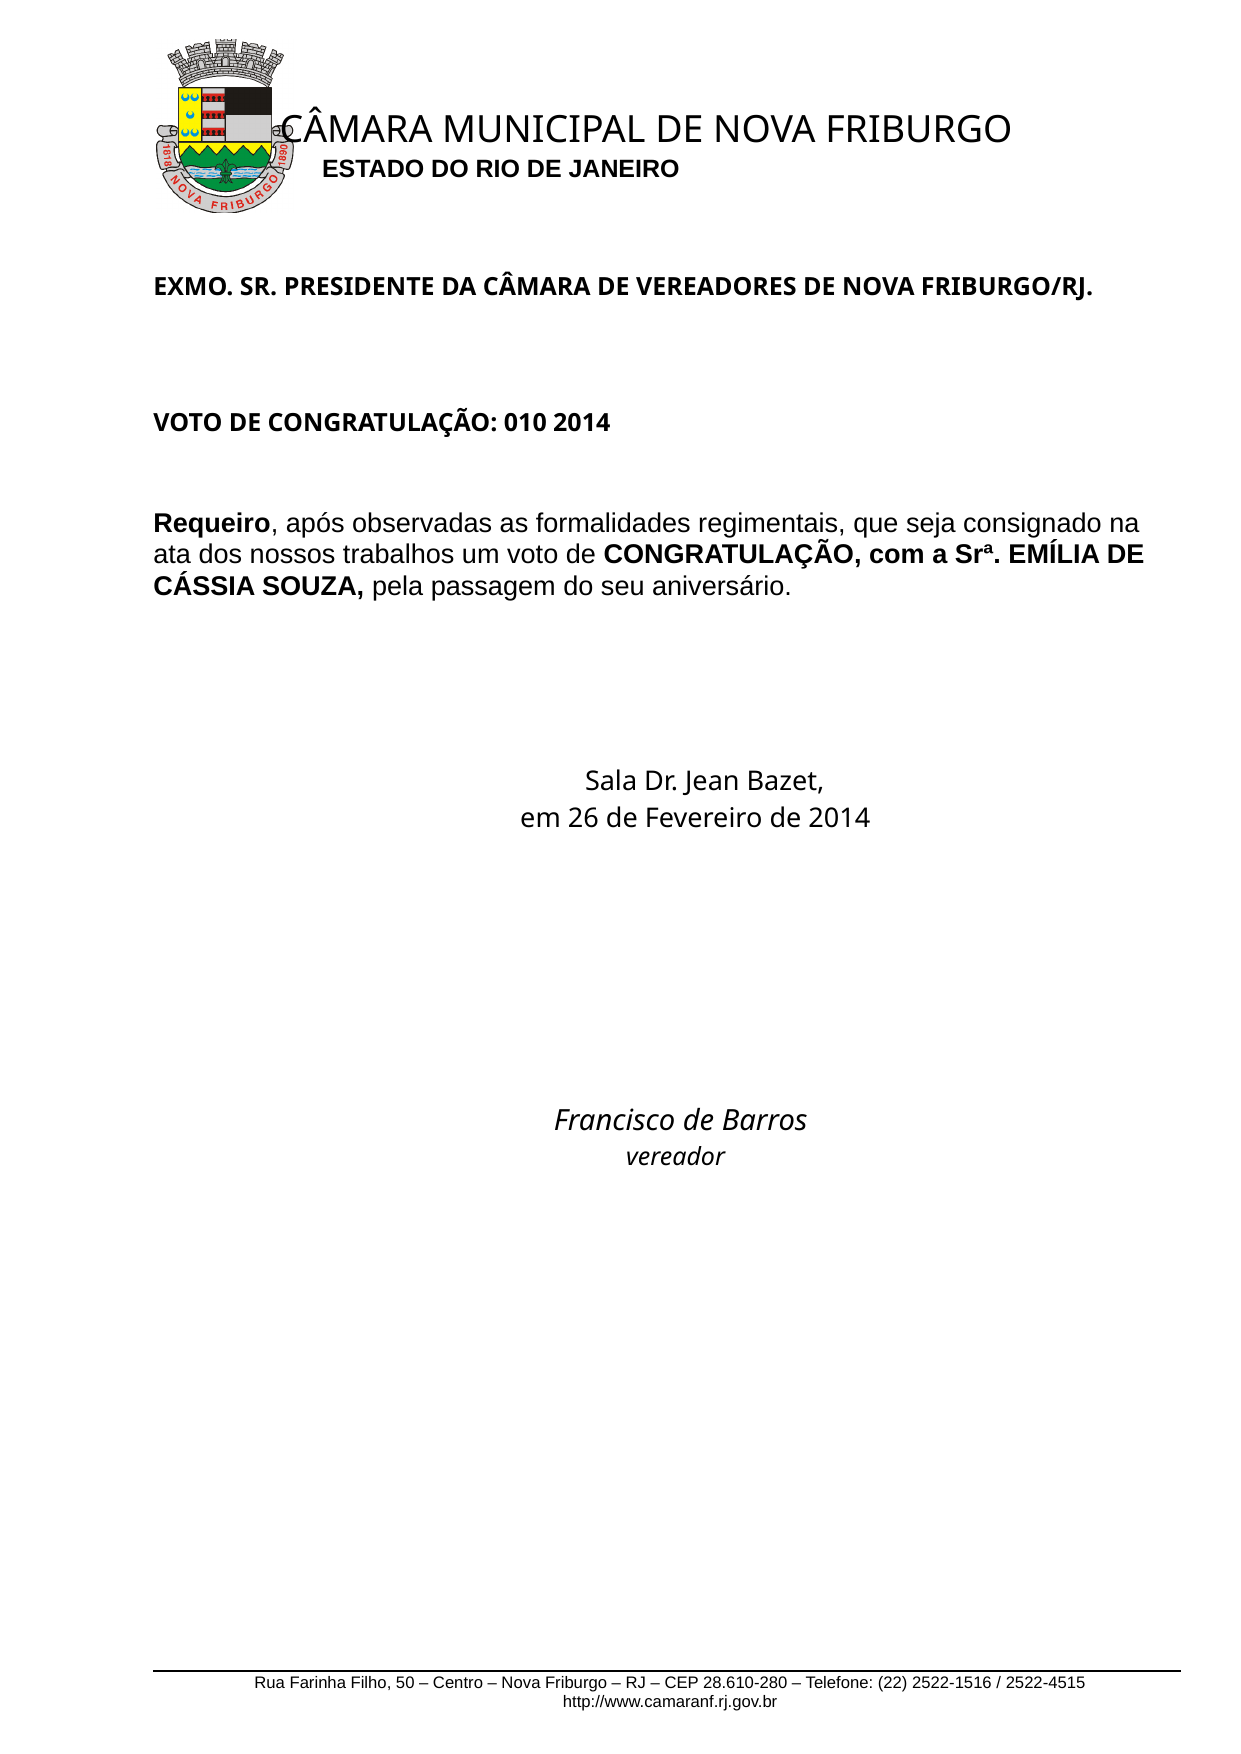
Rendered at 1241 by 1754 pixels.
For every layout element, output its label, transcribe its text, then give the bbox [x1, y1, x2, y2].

text VOTO DE CONGRATULAÇÃO: 010 2014 [153, 405, 1181, 439]
text em 26 de Fevereiro de 2014 [153, 798, 1181, 835]
text vereador [153, 1139, 1181, 1173]
list Sala Dr. Jean Bazet, [191, 761, 1181, 798]
text Francisco de Barros [153, 1099, 1181, 1139]
text EXMO. SR. PRESIDENTE DA CÂMARA DE VEREADORES DE NOVA FRIBURGO/RJ. [153, 269, 1181, 303]
text Requeiro, após observadas as formalidades regimentais, que seja consignado na ata dos nossos trabalhos um voto de CONGRATULAÇÃO, com a Srª. EMÍLIA DE CÁSSIA SOUZA, pela passagem do seu aniversário. [153, 507, 1181, 601]
